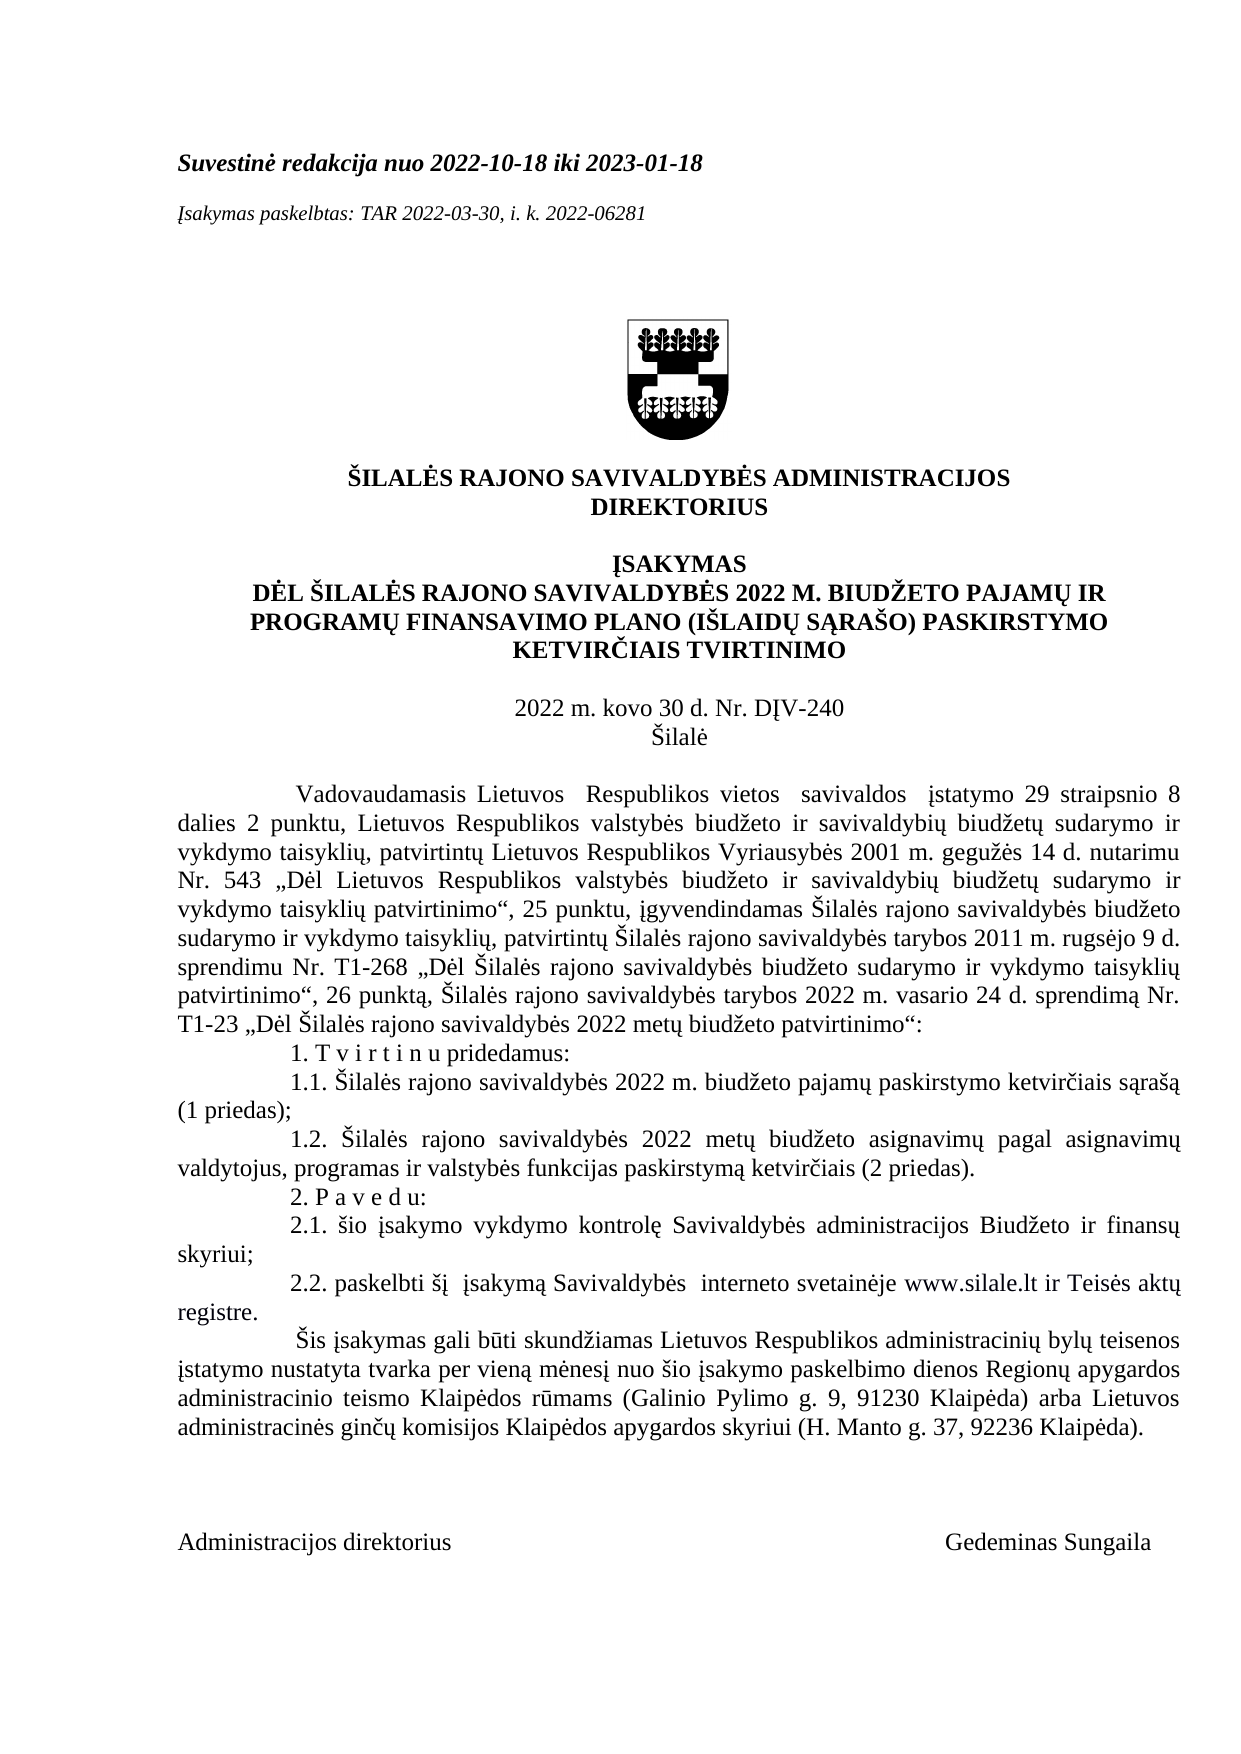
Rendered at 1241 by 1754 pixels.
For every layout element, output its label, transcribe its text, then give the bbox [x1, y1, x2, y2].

text 2. P a v e d u: [177, 1182, 1181, 1210]
text Šis įsakymas gali būti skundžiamas Lietuvos Respublikos administracinių bylų teisenos įstatymo nustatyta tvarka per vieną mėnesį nuo šio įsakymo paskelbimo dienos Regionų apygardos administracinio teismo Klaipėdos rūmams (Galinio Pylimo g. 9, 91230 Klaipėda) arba Lietuvos administracinės ginčų komisijos Klaipėdos apygardos skyriui (H. Manto g. 37, 92236 Klaipėda). [177, 1325, 1181, 1440]
text DIREKTORIUS [177, 492, 1181, 520]
text 1.1. Šilalės rajono savivaldybės 2022 m. biudžeto pajamų paskirstymo ketvirčiais sąrašą (1 priedas); [177, 1067, 1181, 1124]
text 2.2. paskelbti šį įsakymą Savivaldybės interneto svetainėje www.silale.lt ir Teisės aktų registre. [177, 1268, 1181, 1325]
text ŠILALĖS RAJONO SAVIVALDYBĖS ADMINISTRACIJOS [177, 463, 1181, 492]
text Suvestinė redakcija nuo 2022-10-18 iki 2023-01-18 [177, 148, 1181, 176]
text DĖL ŠILALĖS RAJONO SAVIVALDYBĖS 2022 M. BIUDŽETO PAJAMŲ IR PROGRAMŲ FINANSAVIMO PLANO (IŠLAIDŲ SĄRAŠO) PASKIRSTYMO KETVIRČIAIS TVIRTINIMO [177, 578, 1181, 664]
text 2022 m. kovo 30 d. Nr. DĮV-240 [177, 693, 1181, 722]
text Vadovaudamasis Lietuvos Respublikos vietos savivaldos įstatymo 29 straipsnio 8 dalies 2 punktu, Lietuvos Respublikos valstybės biudžeto ir savivaldybių biudžetų sudarymo ir vykdymo taisyklių, patvirtintų Lietuvos Respublikos Vyriausybės 2001 m. gegužės 14 d. nutarimu Nr. 543 „Dėl Lietuvos Respublikos valstybės biudžeto ir savivaldybių biudžetų sudarymo ir vykdymo taisyklių patvirtinimo“, 25 punktu, įgyvendindamas Šilalės rajono savivaldybės biudžeto sudarymo ir vykdymo taisyklių, patvirtintų Šilalės rajono savivaldybės tarybos 2011 m. rugsėjo 9 d. sprendimu Nr. T1-268 „Dėl Šilalės rajono savivaldybės biudžeto sudarymo ir vykdymo taisyklių patvirtinimo“, 26 punktą, Šilalės rajono savivaldybės tarybos 2022 m. vasario 24 d. sprendimą Nr. T1-23 „Dėl Šilalės rajono savivaldybės 2022 metų biudžeto patvirtinimo“: [177, 779, 1181, 1038]
text Įsakymas paskelbtas: TAR 2022-03-30, i. k. 2022-06281 [177, 200, 1181, 224]
text Administracijos direktorius Gedeminas Sungaila [177, 1527, 1181, 1555]
text 1. T v i r t i n u pridedamus: [177, 1038, 1181, 1067]
text Šilalė [177, 722, 1181, 750]
text ĮSAKYMAS [177, 549, 1181, 578]
text 1.2. Šilalės rajono savivaldybės 2022 metų biudžeto asignavimų pagal asignavimų valdytojus, programas ir valstybės funkcijas paskirstymą ketvirčiais (2 priedas). [177, 1124, 1181, 1182]
text 2.1. šio įsakymo vykdymo kontrolę Savivaldybės administracijos Biudžeto ir finansų skyriui; [177, 1210, 1181, 1268]
